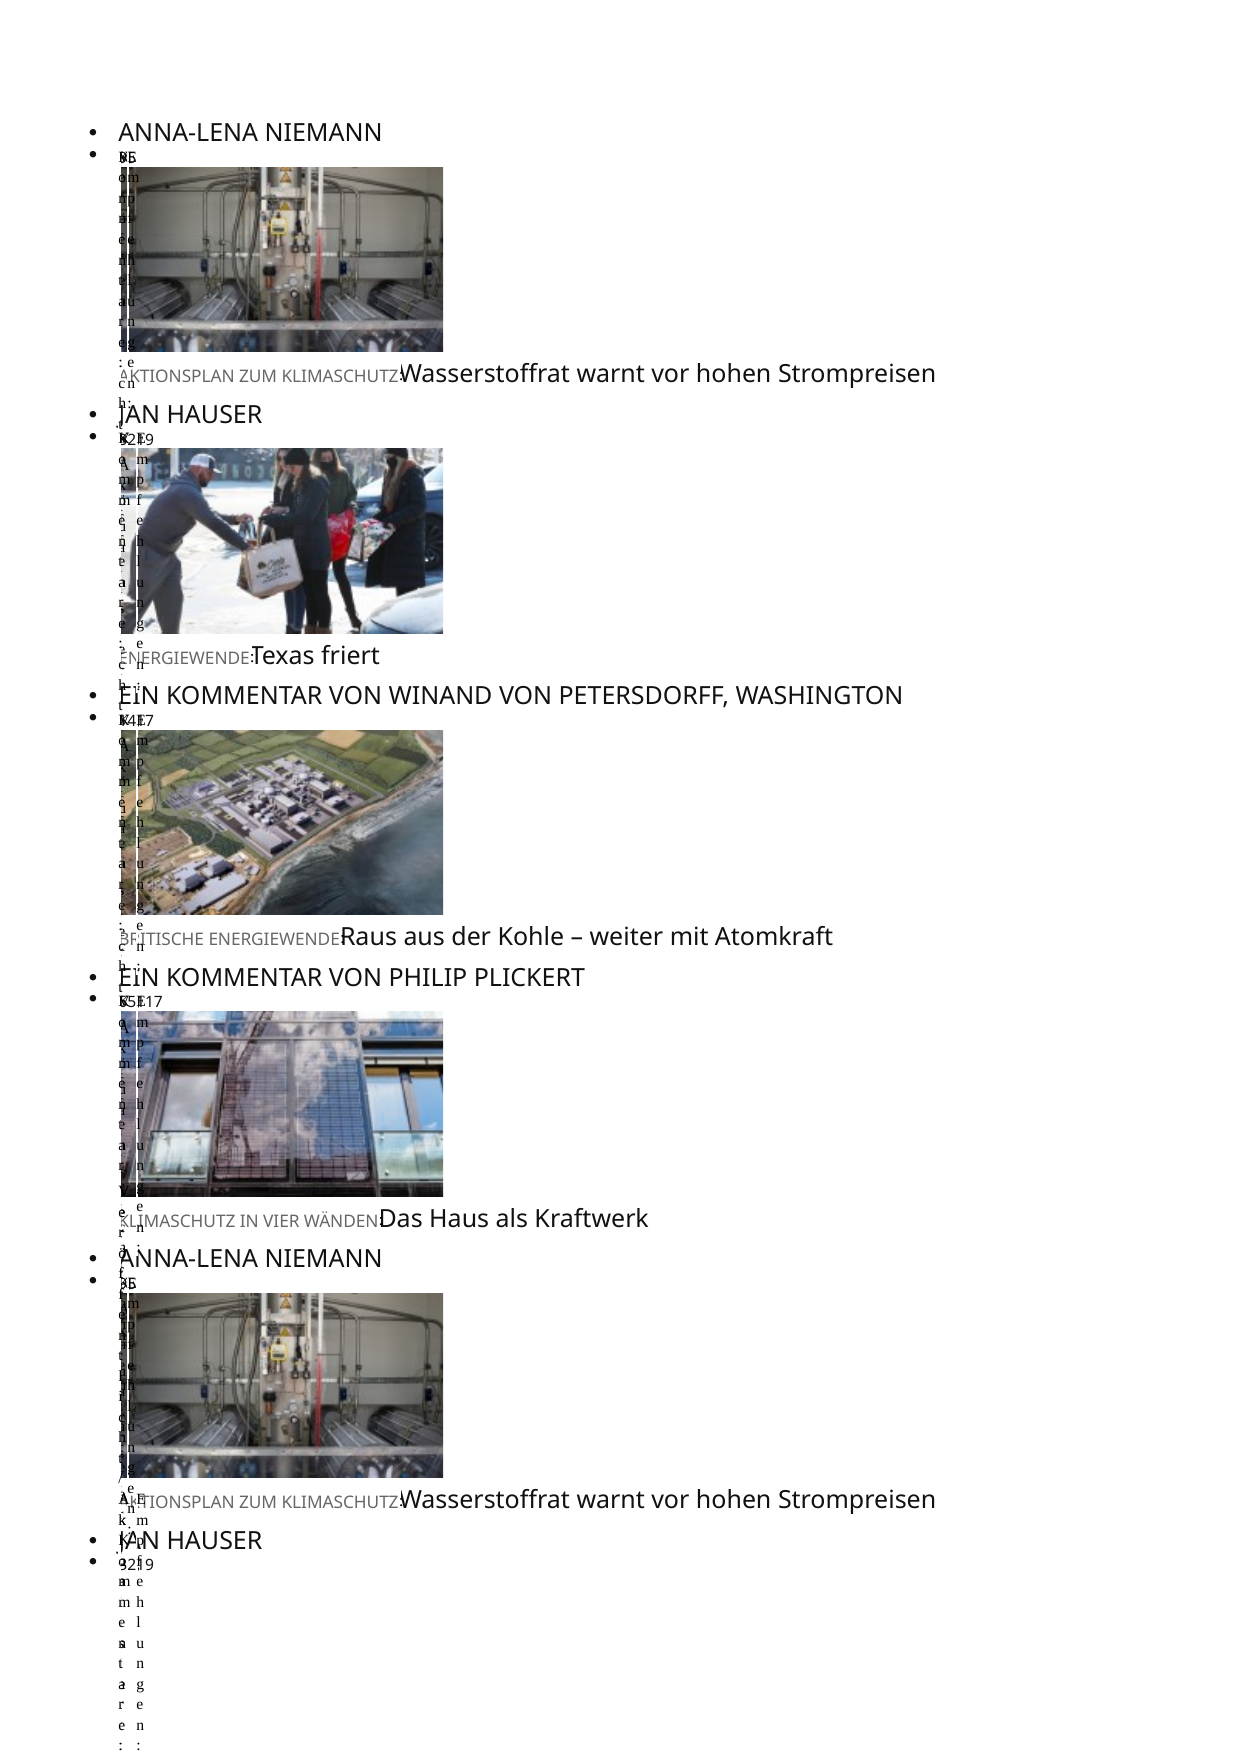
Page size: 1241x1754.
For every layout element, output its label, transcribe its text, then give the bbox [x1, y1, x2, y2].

list 1417 [121, 723, 136, 730]
list JAN HAUSER [121, 1541, 136, 1555]
list JAN HAUSER [121, 399, 1122, 429]
list 65117 [138, 992, 1122, 1012]
picture [121, 217, 127, 352]
list 3219 [138, 429, 1122, 449]
list JAN HAUSER [138, 1525, 1122, 1555]
picture [121, 1343, 127, 1478]
picture [121, 1323, 127, 1342]
text BRITISCHE ENERGIEWENDERaus aus der Kohle – weiter mit Atomkraft [138, 919, 1122, 953]
picture [121, 1311, 127, 1322]
list EIN KOMMENTAR VON WINAND VON PETERSDORFF, WASHINGTON [121, 681, 1122, 711]
list ANNA-LENA NIEMANN [118, 118, 1122, 148]
picture [121, 448, 136, 634]
picture [121, 1011, 136, 1197]
picture [121, 197, 127, 216]
picture [138, 730, 444, 915]
list 3219 [121, 1555, 136, 1575]
text AKTIONSPLAN ZUM KLIMASCHUTZWasserstoffrat warnt vor hohen Strompreisen [129, 1482, 1122, 1516]
picture [129, 167, 444, 352]
list 95 [121, 1273, 127, 1285]
list 1417 [138, 711, 1122, 730]
picture [138, 448, 444, 634]
list 1417 [121, 711, 136, 722]
list 95 [129, 1273, 1122, 1293]
list 95 [129, 148, 1122, 167]
picture [121, 167, 127, 196]
list ANNA-LENA NIEMANN [121, 1244, 1122, 1273]
list EIN KOMMENTAR VON PHILIP PLICKERT [121, 962, 1122, 992]
list 3219 [138, 1555, 1122, 1575]
list 65117 [121, 992, 136, 1011]
picture [138, 1011, 444, 1197]
picture [121, 730, 136, 915]
text ENERGIEWENDETexas friert [138, 637, 1122, 672]
list 3219 [121, 429, 136, 448]
text ENERGIEWENDETexas friert [121, 637, 136, 672]
picture [129, 1293, 444, 1478]
text KLIMASCHUTZ IN VIER WÄNDENDas Haus als Kraftwerk [138, 1200, 1122, 1234]
text AKTIONSPLAN ZUM KLIMASCHUTZWasserstoffrat warnt vor hohen Strompreisen [129, 356, 1122, 390]
picture [121, 1293, 127, 1310]
